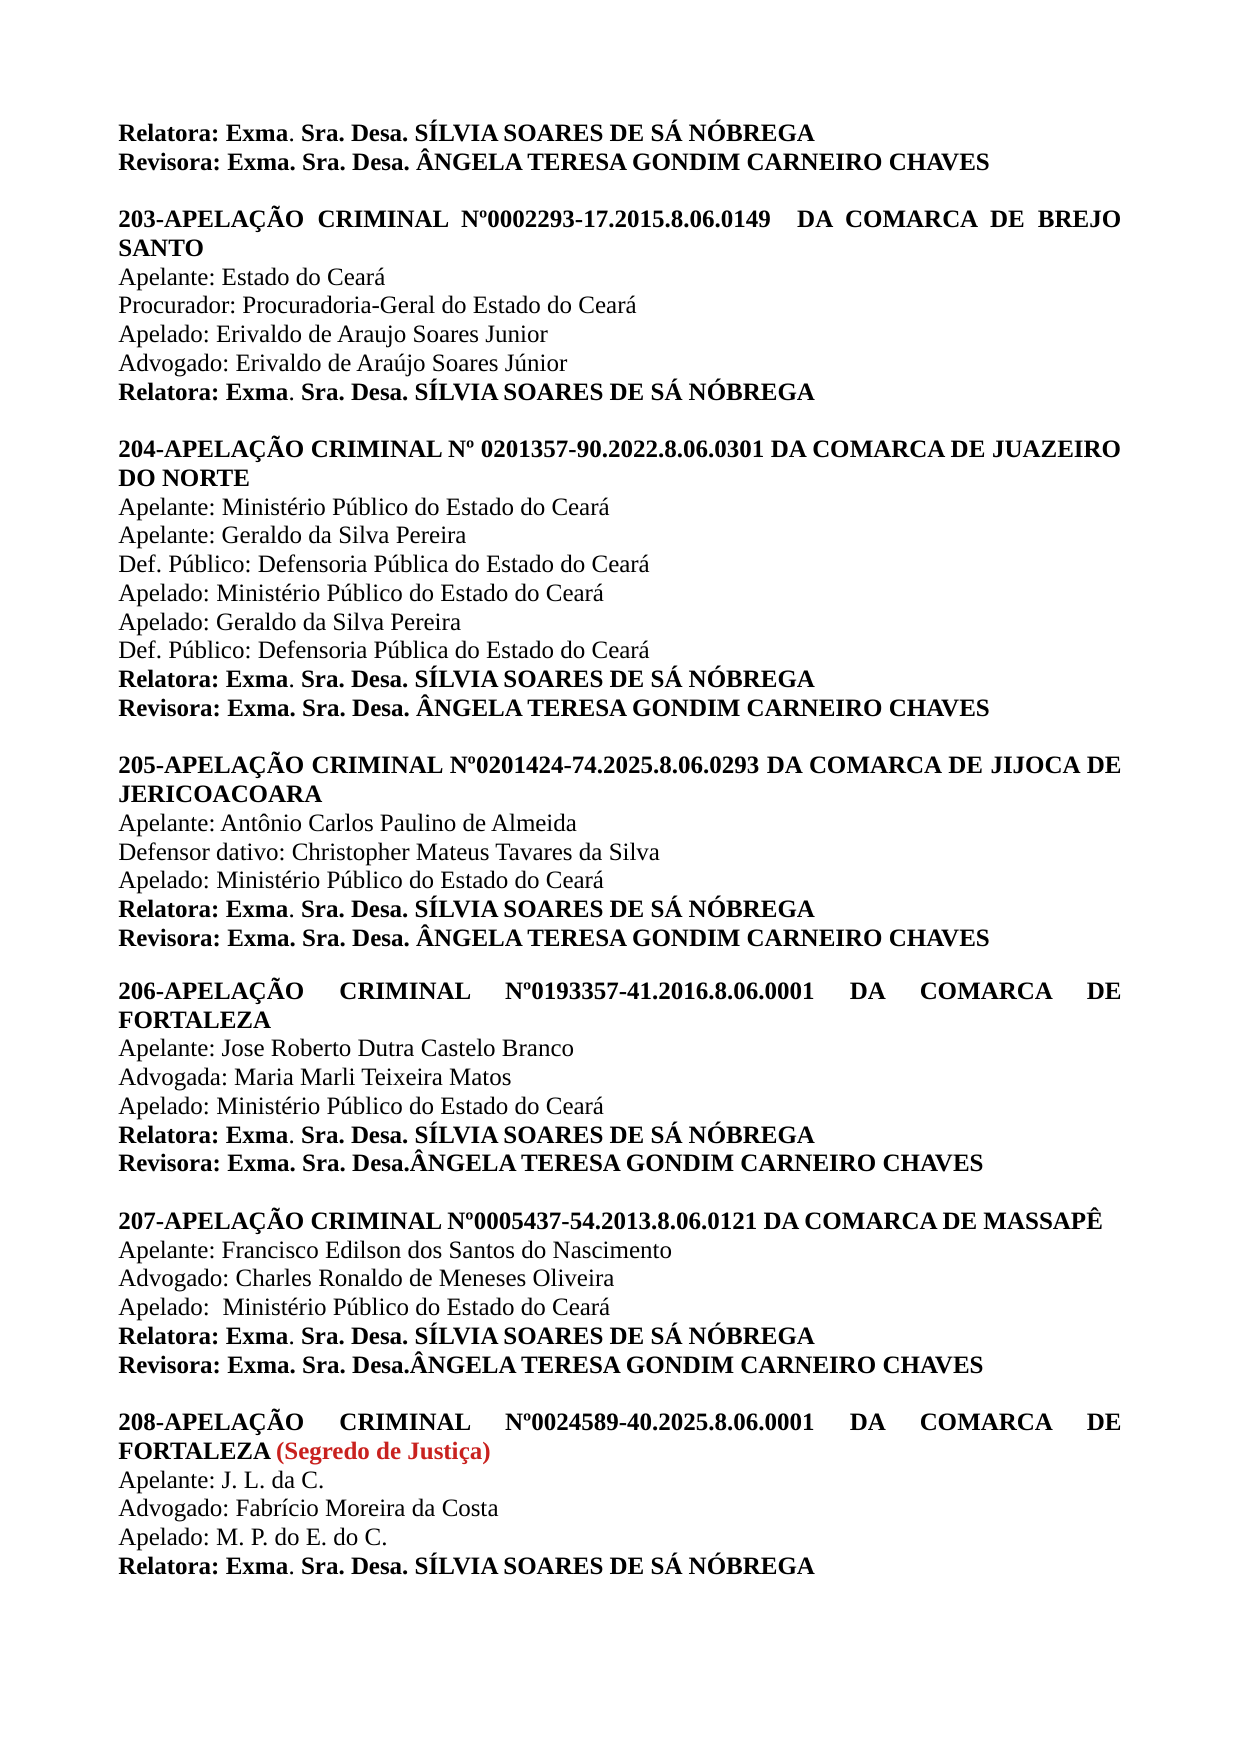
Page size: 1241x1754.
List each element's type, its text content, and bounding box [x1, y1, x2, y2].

text Revisora: Exma. Sra. Desa. ÂNGELA TERESA GONDIM CARNEIRO CHAVES [118, 923, 1122, 952]
text Advogado: Erivaldo de Araújo Soares Júnior [118, 348, 1122, 377]
text Apelante: Jose Roberto Dutra Castelo Branco [118, 1033, 1122, 1062]
text Advogado: Fabrício Moreira da Costa [118, 1493, 1122, 1522]
text Apelante: Francisco Edilson dos Santos do Nascimento [118, 1235, 1122, 1263]
text Revisora: Exma. Sra. Desa.ÂNGELA TERESA GONDIM CARNEIRO CHAVES [118, 1148, 1122, 1177]
text Revisora: Exma. Sra. Desa.ÂNGELA TERESA GONDIM CARNEIRO CHAVES [118, 1350, 1122, 1378]
text Relatora: Exma. Sra. Desa. SÍLVIA SOARES DE SÁ NÓBREGA [118, 1321, 1122, 1350]
text Apelante: Geraldo da Silva Pereira [118, 521, 1122, 549]
text Def. Público: Defensoria Pública do Estado do Ceará [118, 636, 1122, 664]
text Relatora: Exma. Sra. Desa. SÍLVIA SOARES DE SÁ NÓBREGA [118, 664, 1122, 693]
text Apelado: Ministério Público do Estado do Ceará [118, 1091, 1122, 1120]
text 203-APELAÇÃO CRIMINAL Nº0002293-17.2015.8.06.0149 DA COMARCA DE BREJO SANTO [118, 204, 1122, 262]
text Procurador: Procuradoria-Geral do Estado do Ceará [118, 291, 1122, 319]
text Apelado: Ministério Público do Estado do Ceará [118, 1292, 1122, 1321]
text Apelado: M. P. do E. do C. [118, 1522, 1122, 1551]
text Apelado: Erivaldo de Araujo Soares Junior [118, 319, 1122, 348]
text Defensor dativo: Christopher Mateus Tavares da Silva [118, 837, 1122, 866]
text Apelante: Ministério Público do Estado do Ceará [118, 492, 1122, 521]
text Advogado: Charles Ronaldo de Meneses Oliveira [118, 1263, 1122, 1292]
text Revisora: Exma. Sra. Desa. ÂNGELA TERESA GONDIM CARNEIRO CHAVES [118, 147, 1122, 176]
text 204-APELAÇÃO CRIMINAL Nº 0201357-90.2022.8.06.0301 DA COMARCA DE JUAZEIRO DO NORTE [118, 434, 1122, 492]
text 205-APELAÇÃO CRIMINAL Nº0201424-74.2025.8.06.0293 DA COMARCA DE JIJOCA DE JERICOACOARA [118, 751, 1122, 808]
text 206-APELAÇÃO CRIMINAL Nº0193357-41.2016.8.06.0001 DA COMARCA DE FORTALEZA [118, 976, 1122, 1033]
text Apelante: J. L. da C. [118, 1465, 1122, 1493]
text Apelado: Geraldo da Silva Pereira [118, 607, 1122, 636]
text Apelante: Antônio Carlos Paulino de Almeida [118, 808, 1122, 837]
text Apelado: Ministério Público do Estado do Ceará [118, 866, 1122, 894]
text Apelante: Estado do Ceará [118, 262, 1122, 291]
text Relatora: Exma. Sra. Desa. SÍLVIA SOARES DE SÁ NÓBREGA [118, 377, 1122, 406]
text Relatora: Exma. Sra. Desa. SÍLVIA SOARES DE SÁ NÓBREGA [118, 1120, 1122, 1148]
text Relatora: Exma. Sra. Desa. SÍLVIA SOARES DE SÁ NÓBREGA [118, 894, 1122, 923]
text 208-APELAÇÃO CRIMINAL Nº0024589-40.2025.8.06.0001 DA COMARCA DE FORTALEZA (Segredo de Justiça) [118, 1407, 1122, 1465]
text Revisora: Exma. Sra. Desa. ÂNGELA TERESA GONDIM CARNEIRO CHAVES [118, 693, 1122, 722]
text 207-APELAÇÃO CRIMINAL Nº0005437-54.2013.8.06.0121 DA COMARCA DE MASSAPÊ [118, 1206, 1122, 1235]
text Advogada: Maria Marli Teixeira Matos [118, 1062, 1122, 1091]
text Relatora: Exma. Sra. Desa. SÍLVIA SOARES DE SÁ NÓBREGA [118, 1551, 1122, 1580]
text Def. Público: Defensoria Pública do Estado do Ceará [118, 549, 1122, 578]
text Apelado: Ministério Público do Estado do Ceará [118, 578, 1122, 607]
text Relatora: Exma. Sra. Desa. SÍLVIA SOARES DE SÁ NÓBREGA [118, 118, 1122, 147]
